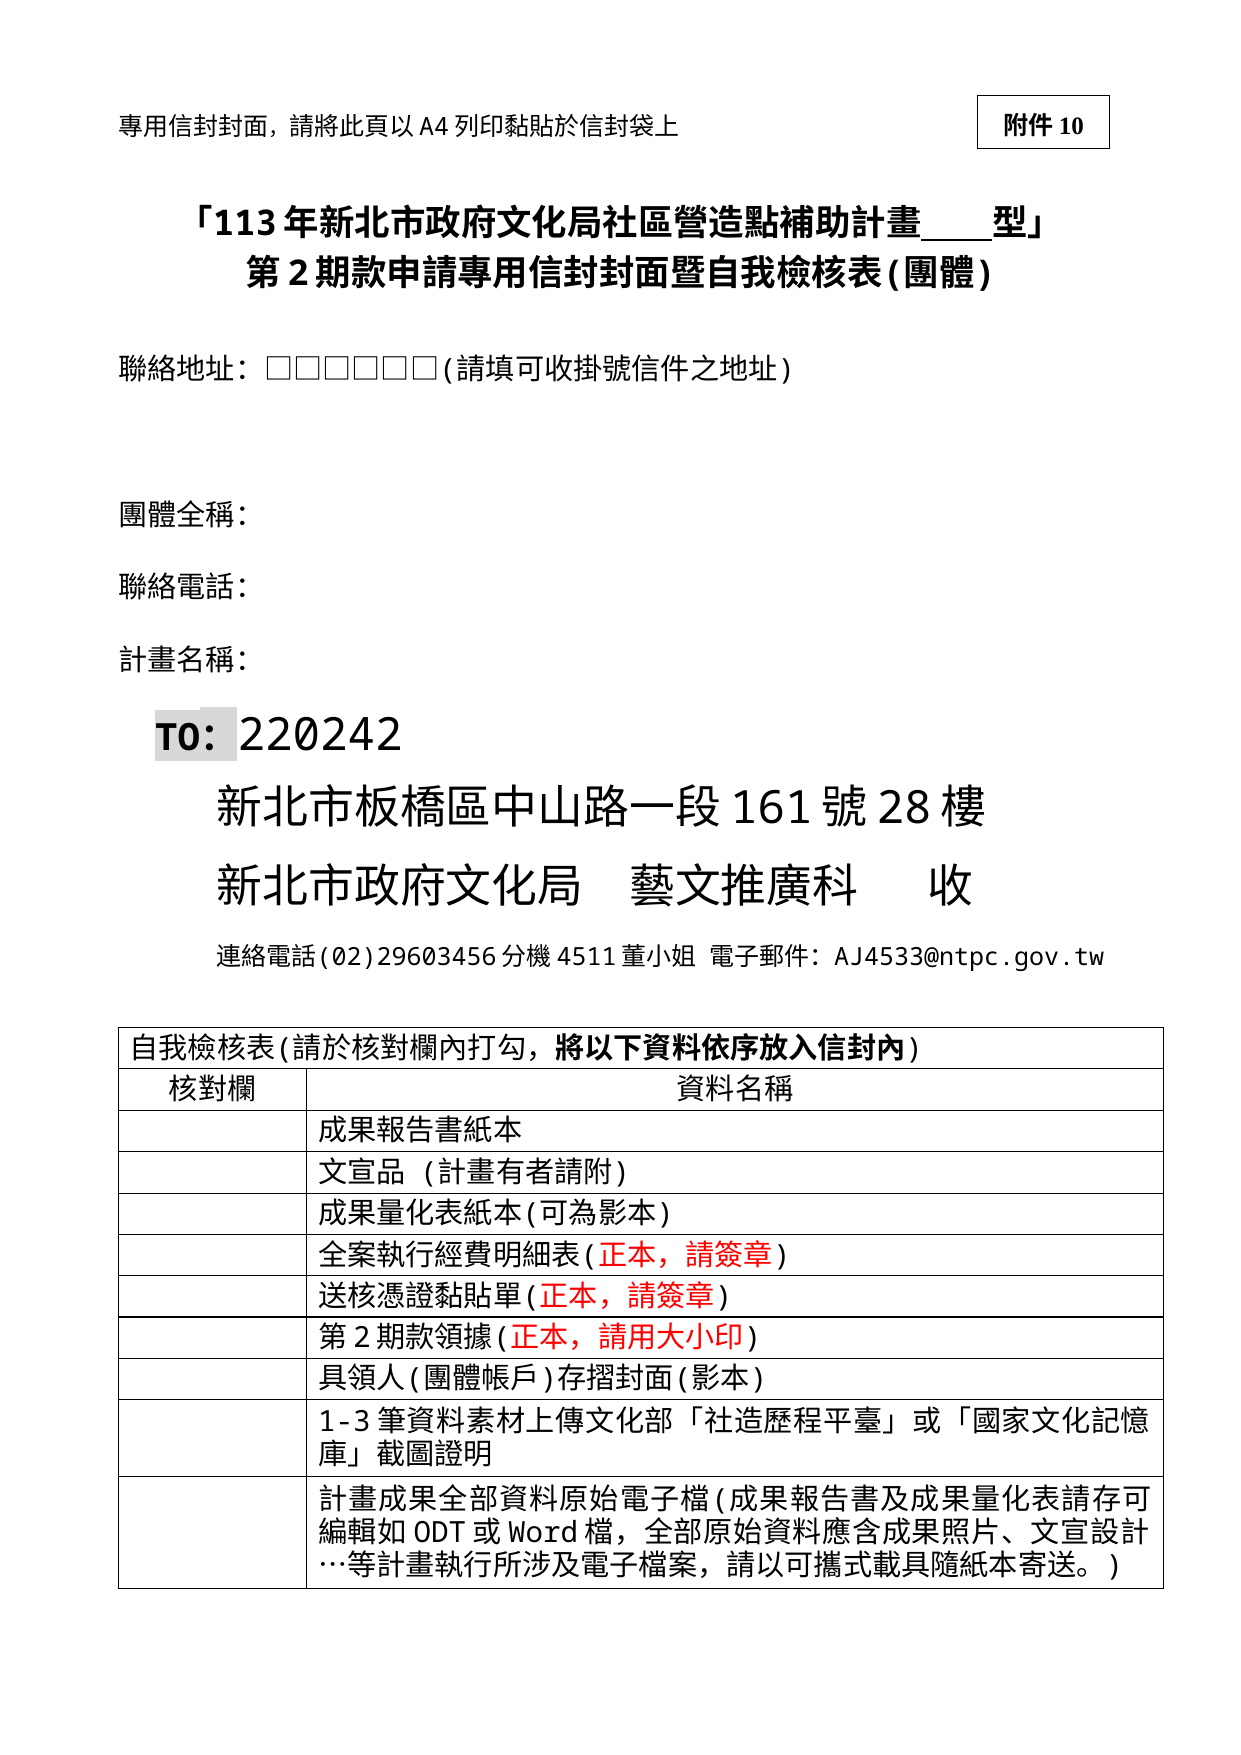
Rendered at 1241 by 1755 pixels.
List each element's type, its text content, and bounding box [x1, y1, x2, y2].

table_cell 全案執行經費明細表(正本，請簽章) [307, 1235, 1163, 1275]
table_cell 1-3筆資料素材上傳文化部「社造歷程平臺」或「國家文化記憶庫」截圖證明 [307, 1400, 1163, 1476]
text 新北市政府文化局 藝文推廣科 收 [216, 839, 1122, 919]
table_cell 具領人(團體帳戶)存摺封面(影本) [307, 1359, 1163, 1399]
text 附件10 [987, 105, 1100, 139]
text 計畫名稱： [118, 612, 1122, 685]
text [1110, 96, 1122, 146]
text 專用信封封面，請將此頁以A4列印黏貼於信封袋上 [118, 96, 977, 146]
text [978, 96, 1109, 148]
table_cell 計畫成果全部資料原始電子檔(成果報告書及成果量化表請存可編輯如ODT或Word檔，全部原始資料應含成果照片、文宣設計…等計畫執行所涉及電子檔案，請以可攜式載具隨紙本寄送。) [307, 1477, 1163, 1588]
text 連絡電話(02)29603456分機4511董小姐 電子郵件：AJ4533@ntpc.gov.tw [216, 919, 1122, 977]
table_cell [119, 1111, 306, 1151]
table_cell 成果量化表紙本(可為影本) [307, 1194, 1163, 1234]
table_cell [119, 1318, 306, 1358]
text 第2期款申請專用信封封面暨自我檢核表(團體) [118, 246, 1122, 296]
text 聯絡地址：□□□□□□(請填可收掛號信件之地址) [118, 321, 1122, 394]
table_cell [119, 1194, 306, 1234]
table_cell [119, 1400, 306, 1476]
table_header 自我檢核表(請於核對欄內打勾，將以下資料依序放入信封內) [119, 1028, 1163, 1068]
table_cell [119, 1477, 306, 1588]
table_cell 文宣品 (計畫有者請附) [307, 1152, 1163, 1192]
text 新北市板橋區中山路一段161號28樓 [216, 760, 1122, 839]
table_cell [119, 1276, 306, 1316]
table_cell [119, 1235, 306, 1275]
text 團體全稱： [118, 467, 1122, 539]
table_cell [119, 1359, 306, 1399]
text TO：220242 [155, 710, 1122, 760]
table_cell 送核憑證黏貼單(正本，請簽章) [307, 1276, 1163, 1316]
table_cell 第2期款領據(正本，請用大小印) [307, 1318, 1163, 1358]
table_cell 資料名稱 [307, 1069, 1163, 1110]
table_cell [119, 1152, 306, 1192]
text 聯絡電話： [118, 539, 1122, 612]
table_cell 成果報告書紙本 [307, 1111, 1163, 1151]
table_cell 核對欄 [119, 1069, 306, 1110]
text 「113年新北市政府文化局社區營造點補助計畫 型」 [118, 196, 1122, 246]
